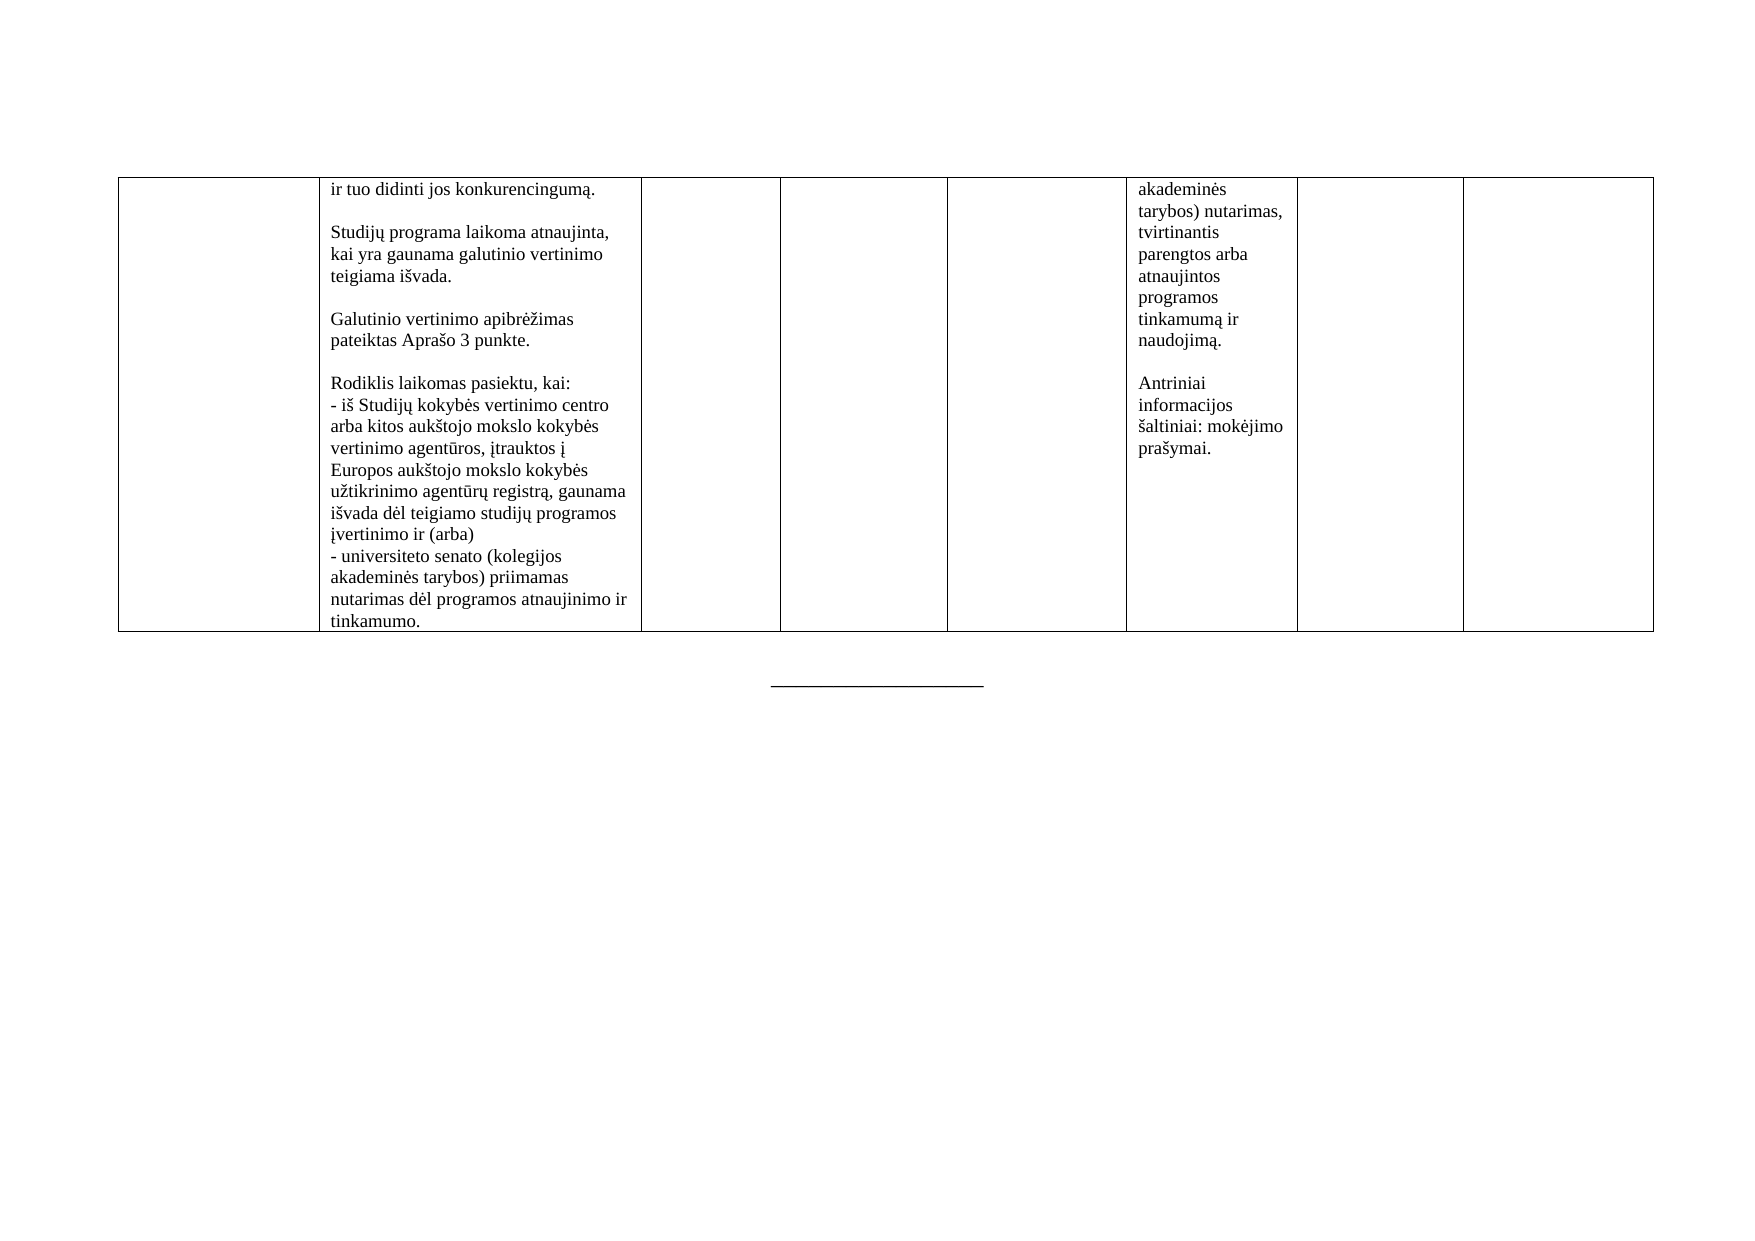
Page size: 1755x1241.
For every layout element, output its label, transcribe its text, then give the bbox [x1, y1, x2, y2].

table_cell [1298, 178, 1463, 631]
table_cell [119, 178, 319, 631]
table_cell [642, 178, 780, 631]
table_cell [781, 178, 947, 631]
table_cell ir tuo didinti jos konkurencingumą. Studijų programa laikoma atnaujinta, kai yra gaunama galutinio vertinimo teigiama išvada. Galutinio vertinimo apibrėžimas pateiktas Aprašo 3 punkte. Rodiklis laikomas pasiektu, kai: - iš Studijų kokybės vertinimo centro arba kitos aukštojo mokslo kokybės vertinimo agentūros, įtrauktos į Europos aukštojo mokslo kokybės užtikrinimo agentūrų registrą, gaunama išvada dėl teigiamo studijų programos įvertinimo ir (arba) - universiteto senato (kolegijos akademinės tarybos) priimamas nutarimas dėl programos atnaujinimo ir tinkamumo. [320, 178, 641, 631]
table_cell [948, 178, 1126, 631]
text _________________ [118, 661, 1636, 689]
table_cell akademinės tarybos) nutarimas, tvirtinantis parengtos arba atnaujintos programos tinkamumą ir naudojimą. Antriniai informacijos šaltiniai: mokėjimo prašymai. [1127, 178, 1297, 631]
table_cell [1464, 178, 1653, 631]
